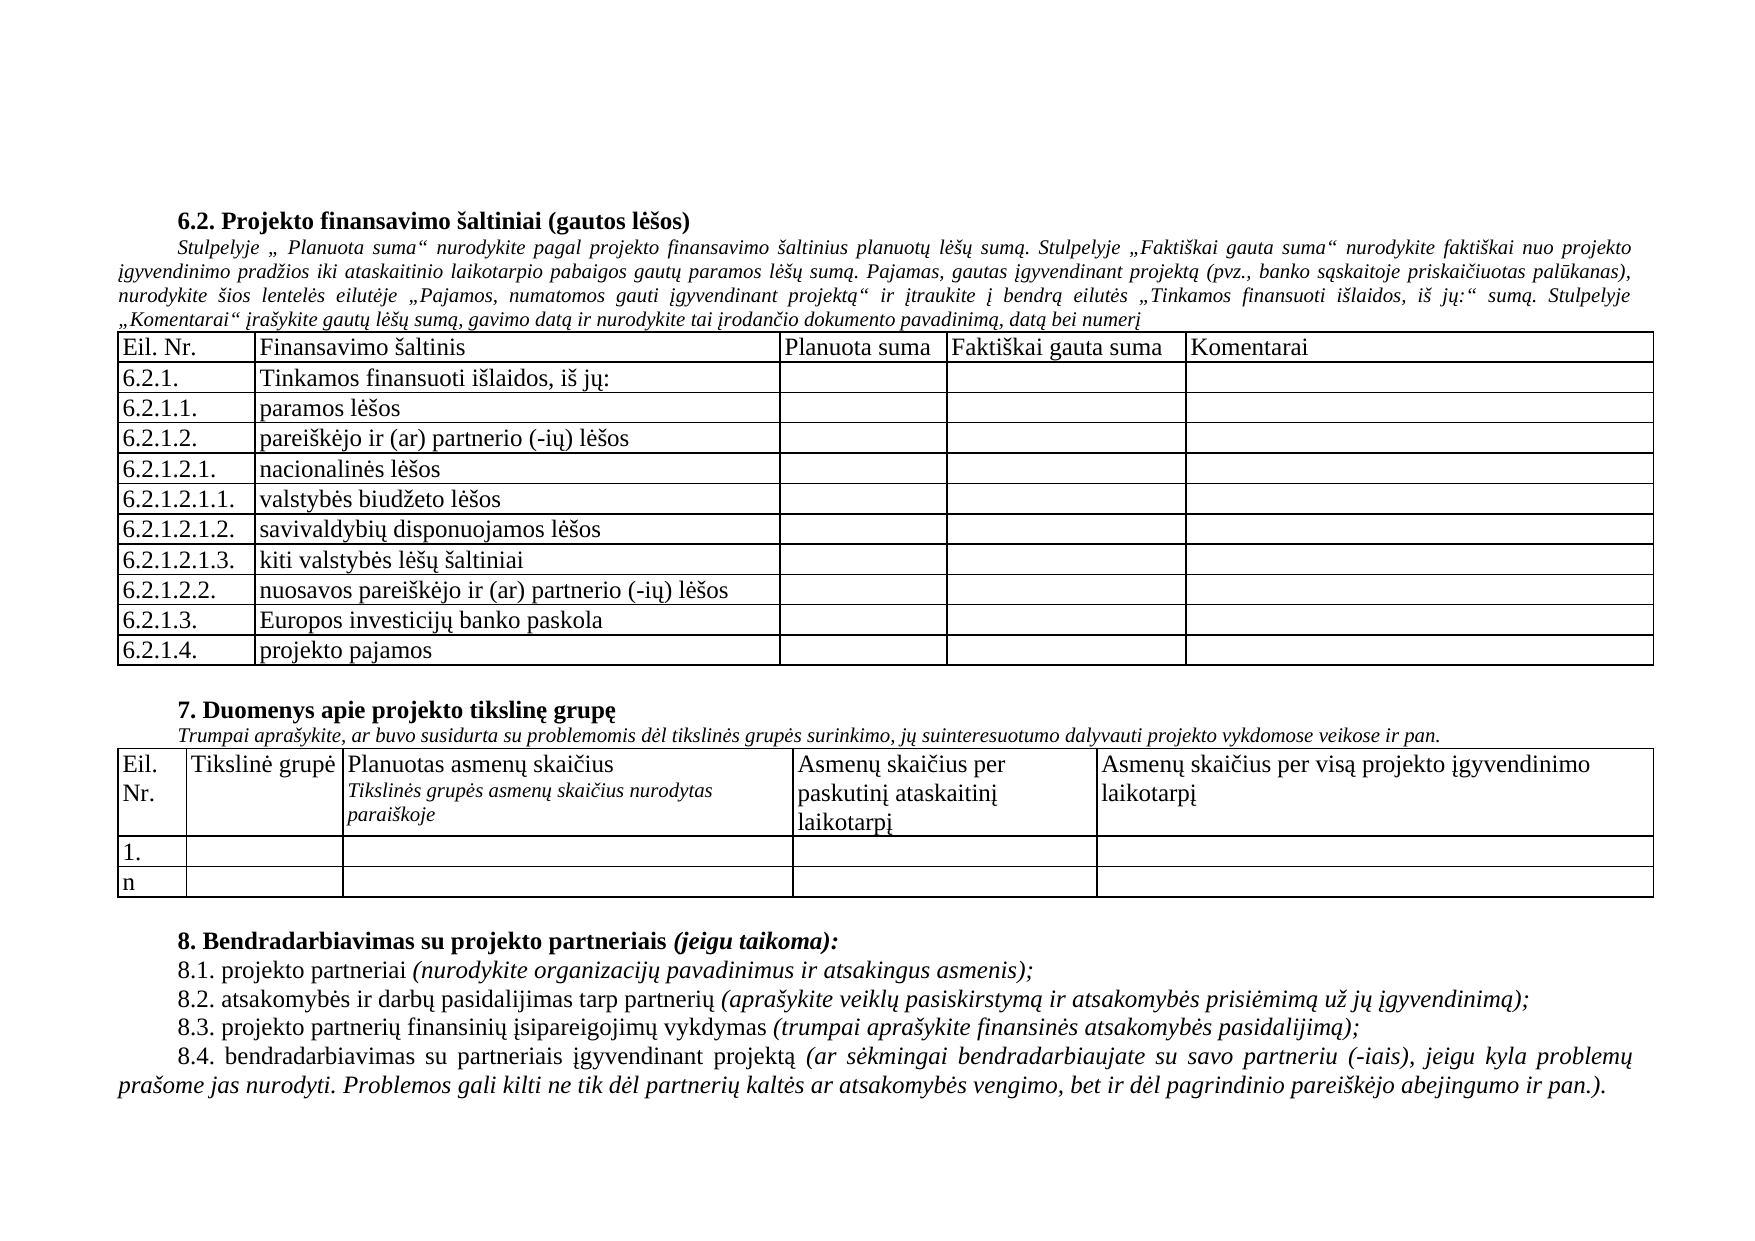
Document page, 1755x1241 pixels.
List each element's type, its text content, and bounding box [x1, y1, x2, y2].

table_cell [1187, 515, 1653, 543]
table_cell [1187, 575, 1653, 604]
table_cell nacionalinės lėšos [256, 454, 779, 482]
table_cell [781, 636, 946, 664]
table_cell [344, 837, 792, 866]
text 7. Duomenys apie projekto tikslinę grupę [118, 695, 1636, 723]
table_cell [948, 363, 1185, 392]
table_cell [187, 837, 342, 866]
table_cell [1187, 393, 1653, 422]
table_cell [1187, 636, 1653, 664]
table_header Faktiškai gauta suma [948, 333, 1185, 361]
text 6.2. Projekto finansavimo šaltiniai (gautos lėšos) [118, 206, 1636, 235]
table_cell [344, 867, 792, 896]
table_cell 6.2.1.2.1.1. [119, 484, 254, 513]
text 8.1. projekto partneriai (nurodykite organizacijų pavadinimus ir atsakingus asmenis); [118, 955, 1636, 984]
table_cell paramos lėšos [256, 393, 779, 422]
table_cell [1187, 605, 1653, 634]
text 8.4. bendradarbiavimas su partneriais įgyvendinant projektą (ar sėkmingai bendradarbiaujate su savo partneriu (-iais), jeigu kyla problemų prašome jas nurodyti. Problemos gali kilti ne tik dėl partnerių kaltės ar atsakomybės vengimo, bet ir dėl pagrindinio pareiškėjo abejingumo ir pan.). [118, 1041, 1636, 1099]
table_cell [1187, 484, 1653, 513]
table_cell Europos investicijų banko paskola [256, 605, 779, 634]
table_cell [1187, 423, 1653, 452]
table_cell [781, 515, 946, 543]
table_cell n [119, 867, 186, 896]
table_cell [1187, 363, 1653, 392]
table_cell [781, 484, 946, 513]
table_cell [794, 837, 1096, 866]
table_cell [1098, 837, 1653, 866]
table_cell 6.2.1.2.1.2. [119, 515, 254, 543]
text Trumpai aprašykite, ar buvo susidurta su problemomis dėl tikslinės grupės surinkimo, jų suinteresuotumo dalyvauti projekto vykdomose veikose ir pan. [118, 723, 1636, 747]
table_cell nuosavos pareiškėjo ir (ar) partnerio (-ių) lėšos [256, 575, 779, 604]
table_header Eil. Nr. [119, 749, 186, 835]
table_cell 6.2.1.2.1. [119, 454, 254, 482]
table_cell [781, 393, 946, 422]
table_cell [948, 515, 1185, 543]
table_header Eil. Nr. [119, 333, 254, 361]
table_cell [187, 867, 342, 896]
table_cell [781, 605, 946, 634]
table_cell [781, 575, 946, 604]
table_cell [1098, 867, 1653, 896]
text 8.2. atsakomybės ir darbų pasidalijimas tarp partnerių (aprašykite veiklų pasiskirstymą ir atsakomybės prisiėmimą už jų įgyvendinimą); [118, 984, 1636, 1012]
table_cell [948, 393, 1185, 422]
table_cell projekto pajamos [256, 636, 779, 664]
table_cell savivaldybių disponuojamos lėšos [256, 515, 779, 543]
table_cell [781, 454, 946, 482]
table_header Planuotas asmenų skaičius Tikslinės grupės asmenų skaičius nurodytas paraiškoje [344, 749, 792, 835]
table_cell 6.2.1.3. [119, 605, 254, 634]
table_cell 6.2.1.2. [119, 423, 254, 452]
table_cell 6.2.1.4. [119, 636, 254, 664]
table_cell 1. [119, 837, 186, 866]
table_cell [1187, 545, 1653, 573]
table_cell [948, 454, 1185, 482]
table_header Asmenų skaičius per visą projekto įgyvendinimo laikotarpį [1098, 749, 1653, 835]
text 8.3. projekto partnerių finansinių įsipareigojimų vykdymas (trumpai aprašykite finansinės atsakomybės pasidalijimą); [118, 1012, 1636, 1041]
table_cell [948, 636, 1185, 664]
table_cell [948, 605, 1185, 634]
table_header Planuota suma [781, 333, 946, 361]
table_header Asmenų skaičius per paskutinį ataskaitinį laikotarpį [794, 749, 1096, 835]
table_cell pareiškėjo ir (ar) partnerio (-ių) lėšos [256, 423, 779, 452]
table_cell 6.2.1.1. [119, 393, 254, 422]
table_cell 6.2.1.2.2. [119, 575, 254, 604]
table_cell [948, 575, 1185, 604]
table_cell 6.2.1.2.1.3. [119, 545, 254, 573]
table_cell [781, 423, 946, 452]
table_cell [1187, 454, 1653, 482]
table_cell Tinkamos finansuoti išlaidos, iš jų: [256, 363, 779, 392]
table_header Komentarai [1187, 333, 1653, 361]
table_cell 6.2.1. [119, 363, 254, 392]
text Stulpelyje „ Planuota suma“ nurodykite pagal projekto finansavimo šaltinius planuotų lėšų sumą. Stulpelyje „Faktiškai gauta suma“ nurodykite faktiškai nuo projekto įgyvendinimo pradžios iki ataskaitinio laikotarpio pabaigos gautų paramos lėšų sumą. Pajamas, gautas įgyvendinant projektą (pvz., banko sąskaitoje priskaičiuotas palūkanas), nurodykite šios lentelės eilutėje „Pajamos, numatomos gauti įgyvendinant projektą“ ir įtraukite į bendrą eilutės „Tinkamos finansuoti išlaidos, iš jų:“ sumą. Stulpelyje „Komentarai“ įrašykite gautų lėšų sumą, gavimo datą ir nurodykite tai įrodančio dokumento pavadinimą, datą bei numerį [118, 235, 1636, 331]
table_cell kiti valstybės lėšų šaltiniai [256, 545, 779, 573]
table_cell [794, 867, 1096, 896]
table_cell [948, 484, 1185, 513]
table_cell [781, 363, 946, 392]
table_cell [948, 423, 1185, 452]
table_header Tikslinė grupė [187, 749, 342, 835]
table_header Finansavimo šaltinis [256, 333, 779, 361]
table_cell [948, 545, 1185, 573]
table_cell valstybės biudžeto lėšos [256, 484, 779, 513]
table_cell [781, 545, 946, 573]
text 8. Bendradarbiavimas su projekto partneriais (jeigu taikoma): [118, 926, 1636, 955]
